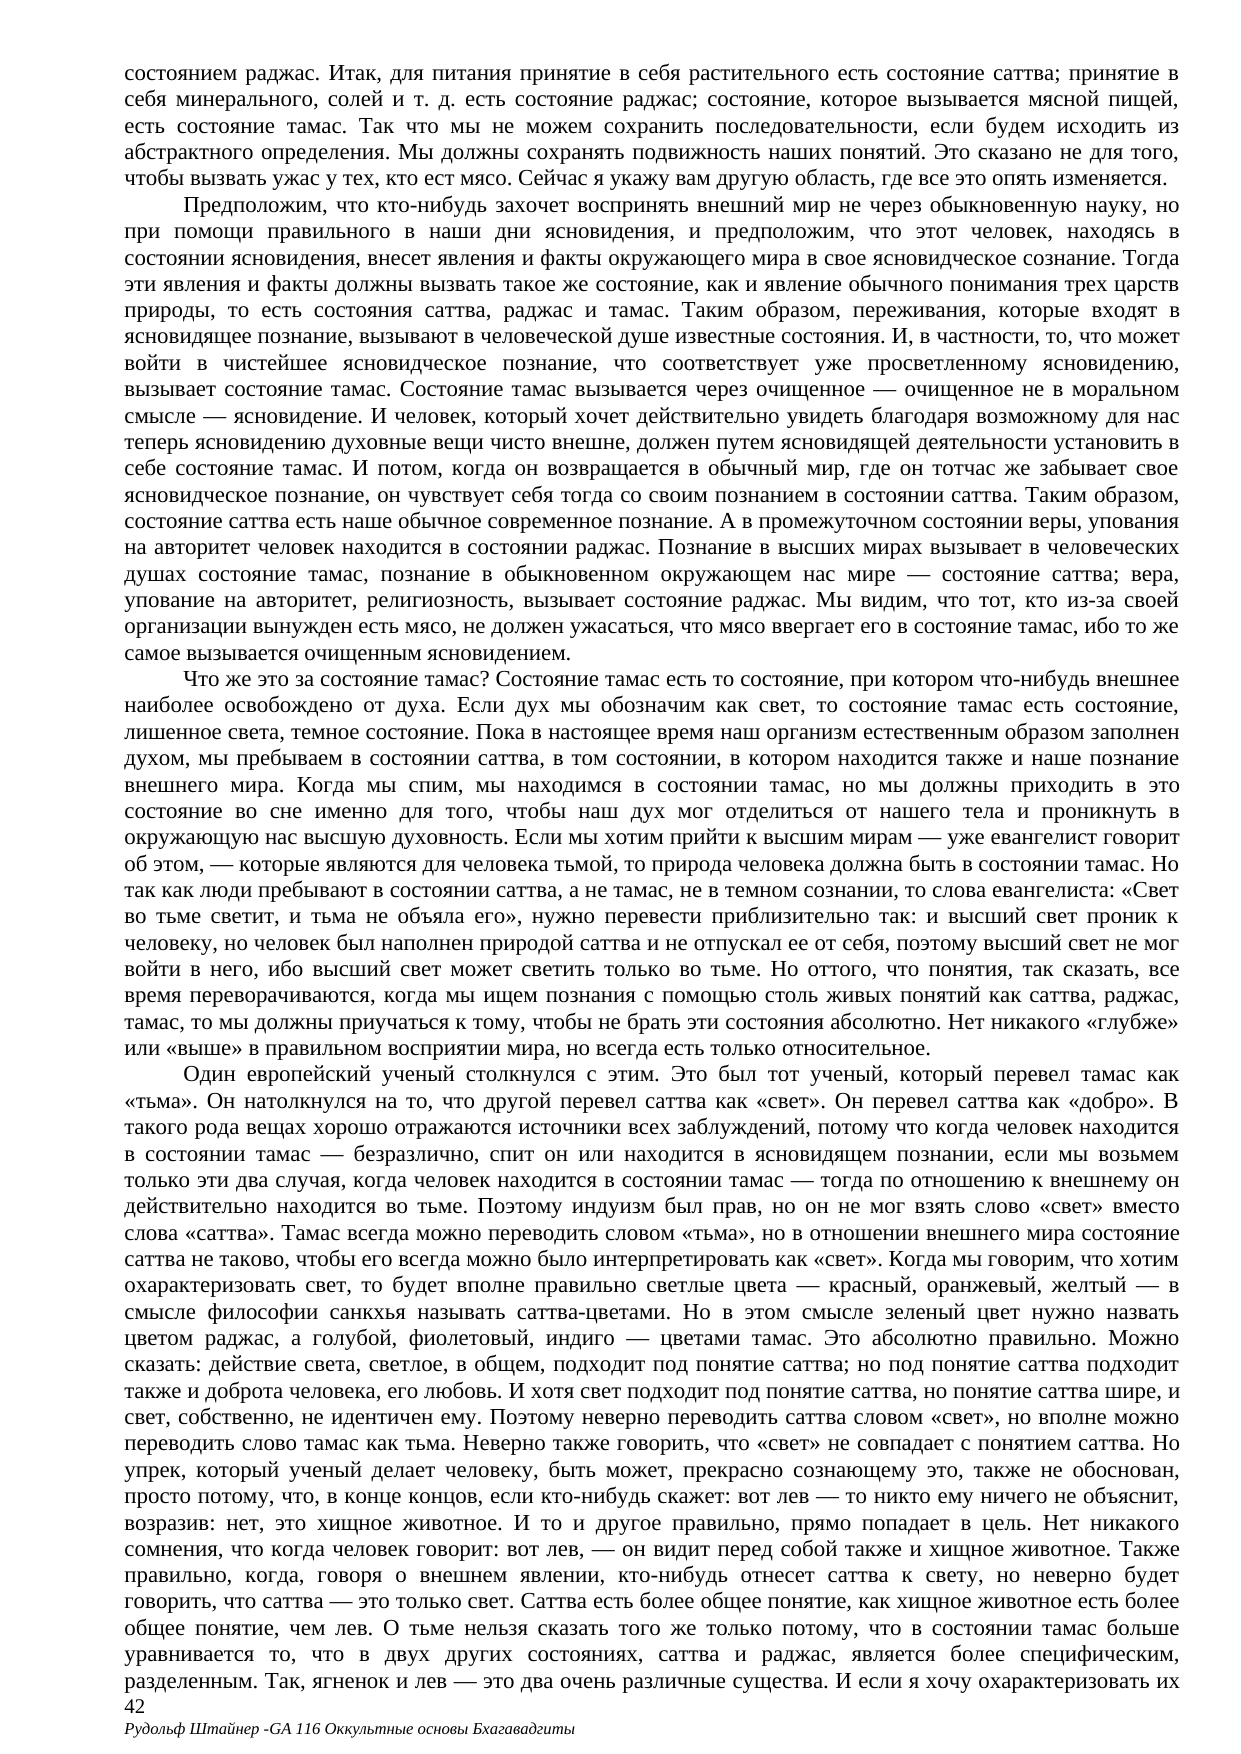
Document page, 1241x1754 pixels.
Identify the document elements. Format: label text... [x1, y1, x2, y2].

text состоянием раджас. Итак, для питания принятие в себя растительного есть состояние саттва; принятие в себя минерального, солей и т. д. есть состояние раджас; состояние, которое вызывается мясной пищей, есть состояние тамас. Так что мы не можем сохранить последовательности, если будем исходить из абстрактного определения. Мы должны сохранять подвижность наших понятий. Это сказано не для того, чтобы вызвать ужас у тех, кто ест мясо. Сейчас я укажу вам другую область, где все это опять изменяется. [124, 59, 1181, 191]
text Один европейский ученый столкнулся с этим. Это был тот ученый, который перевел тамас как «тьма». Он натолкнулся на то, что другой перевел саттва как «свет». Он перевел саттва как «добро». В такого рода вещах хорошо отражаются источники всех заблуждений, потому что когда человек находится в состоянии тамас — безразлично, спит он или находится в ясновидящем познании, если мы возьмем только эти два случая, когда человек находится в состоянии тамас — тогда по отношению к внешнему он действительно находится во тьме. Поэтому индуизм был прав, но он не мог взять слово «свет» вместо слова «саттва». Тамас всегда можно переводить словом «тьма», но в отношении внешнего мира состояние саттва не таково, чтобы его всегда можно было интерпретировать как «свет». Когда мы говорим, что хотим охарактеризовать свет, то будет вполне правильно светлые цвета — красный, оранжевый, желтый — в смысле философии санкхья называть саттва-цветами. Но в этом смысле зеленый цвет нужно назвать цветом раджас, а голубой, фиолетовый, индиго — цветами тамас. Это абсолютно правильно. Можно сказать: действие света, светлое, в общем, подходит под понятие саттва; но под понятие саттва подходит также и доброта человека, его любовь. И хотя свет подходит под понятие саттва, но понятие саттва шире, и свет, собственно, не идентичен ему. Поэтому неверно переводить саттва словом «свет», но вполне можно переводить слово тамас как тьма. Неверно также говорить, что «свет» не совпадает с понятием саттва. Но упрек, который ученый делает человеку, быть может, прекрасно сознающему это, также не обоснован, просто потому, что, в конце концов, если кто-нибудь скажет: вот лев — то никто ему ничего не объяснит, возразив: нет, это хищное животное. И то и другое правильно, прямо попадает в цель. Нет никакого сомнения, что когда человек говорит: вот лев, — он видит перед собой также и хищное животное. Также правильно, когда, говоря о внешнем явлении, кто-нибудь отнесет саттва к свету, но неверно будет говорить, что саттва — это только свет. Саттва есть более общее понятие, как хищное животное есть более общее понятие, чем лев. О тьме нельзя сказать того же только потому, что в состоянии тамас больше уравнивается то, что в двух других состояниях, саттва и раджас, является более специфическим, разделенным. Так, ягненок и лев — это два очень различные существа. И если я хочу охарактеризовать их [124, 1061, 1181, 1693]
text Что же это за состояние тамас? Состояние тамас есть то состояние, при котором что-нибудь внешнее наиболее освобождено от духа. Если дух мы обозначим как свет, то состояние тамас есть состояние, лишенное света, темное состояние. Пока в настоящее время наш организм естественным образом заполнен духом, мы пребываем в состоянии саттва, в том состоянии, в котором находится также и наше познание внешнего мира. Когда мы спим, мы находимся в состоянии тамас, но мы должны приходить в это состояние во сне именно для того, чтобы наш дух мог отделиться от нашего тела и проникнуть в окружающую нас высшую духовность. Если мы хотим прийти к высшим мирам — уже евангелист говорит об этом, — которые являются для человека тьмой, то природа человека должна быть в состоянии тамас. Но так как люди пребывают в состоянии саттва, а не тамас, не в темном сознании, то слова евангелиста: «Свет во тьме светит, и тьма не объяла его», нужно перевести приблизительно так: и высший свет проник к человеку, но человек был наполнен природой саттва и не отпускал ее от себя, поэтому высший свет не мог войти в него, ибо высший свет может светить только во тьме. Но оттого, что понятия, так сказать, все время переворачиваются, когда мы ищем познания с помощью столь живых понятий как саттва, раджас, тамас, то мы должны приучаться к тому, чтобы не брать эти состояния абсолютно. Нет никакого «глубже» или «выше» в правильном восприятии мира, но всегда есть только относительное. [124, 665, 1181, 1061]
text Предположим, что кто-нибудь захочет воспринять внешний мир не через обыкновенную науку, но при помощи правильного в наши дни ясновидения, и предположим, что этот человек, находясь в состоянии ясновидения, внесет явления и факты окружающего мира в свое ясновидческое сознание. Тогда эти явления и факты должны вызвать такое же состояние, как и явление обычного понимания трех царств природы, то есть состояния саттва, раджас и тамас. Таким образом, переживания, которые входят в ясновидящее познание, вызывают в человеческой душе известные состояния. И, в частности, то, что может войти в чистейшее ясновидческое познание, что соответствует уже просветленному ясновидению, вызывает состояние тамас. Состояние тамас вызывается через очищенное — очищенное не в моральном смысле — ясновидение. И человек, который хочет действительно увидеть благодаря возможному для нас теперь ясновидению духовные вещи чисто внешне, должен путем ясновидящей деятельности установить в себе состояние тамас. И потом, когда он возвращается в обычный мир, где он тотчас же забывает свое ясновидческое познание, он чувствует себя тогда со своим познанием в состоянии саттва. Таким образом, состояние саттва есть наше обычное современное познание. А в промежуточном состоянии веры, упования на авторитет человек находится в состоянии раджас. Познание в высших мирах вызывает в человеческих душах состояние тамас, познание в обыкновенном окружающем нас мире — состояние саттва; вера, упование на авторитет, религиозность, вызывает состояние раджас. Мы видим, что тот, кто из-за своей организации вынужден есть мясо, не должен ужасаться, что мясо ввергает его в состояние тамас, ибо то же самое вызывается очищенным ясновидением. [124, 191, 1181, 665]
